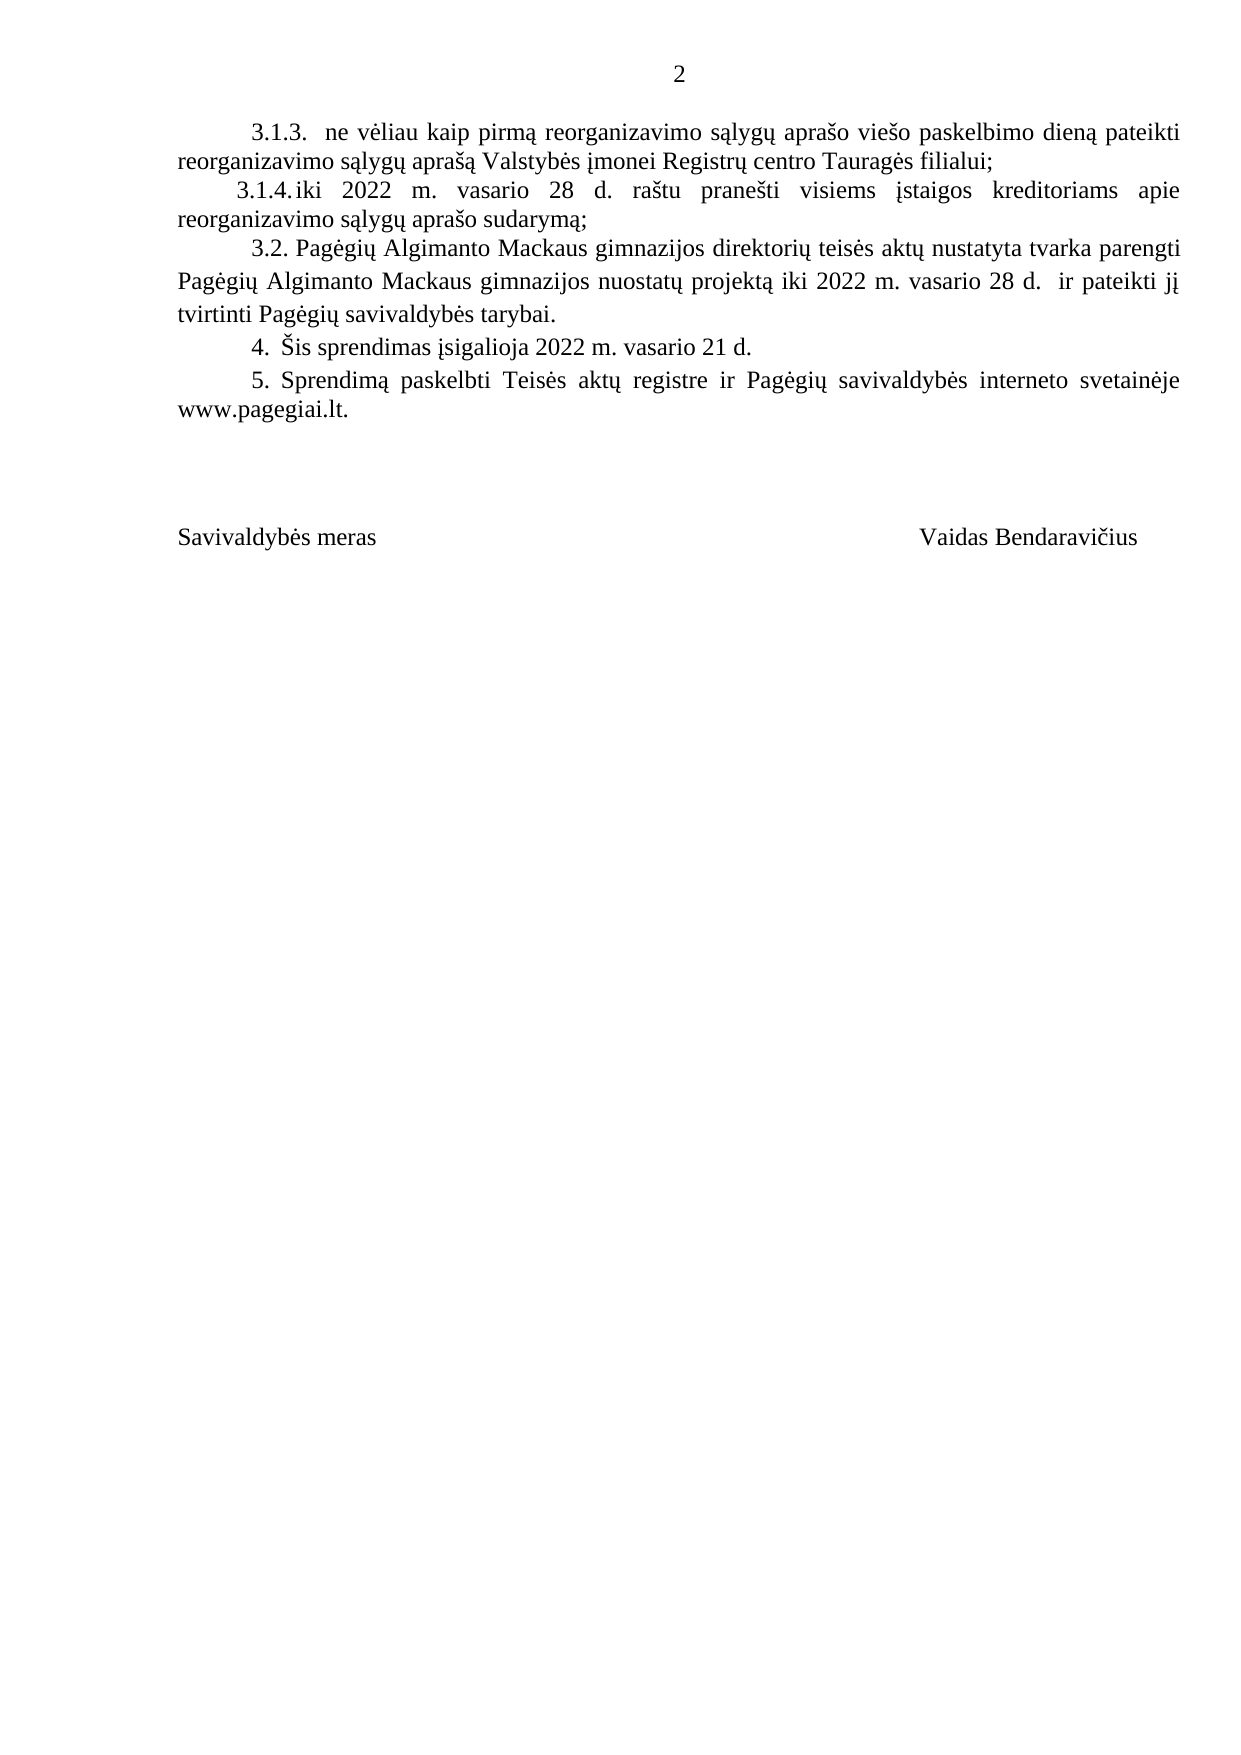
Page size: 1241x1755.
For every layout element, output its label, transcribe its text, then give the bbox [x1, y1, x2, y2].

text 5. Sprendimą paskelbti Teisės aktų registre ir Pagėgių savivaldybės interneto svetainėje www.pagegiai.lt. [177, 365, 1181, 423]
text 3.1.3. ne vėliau kaip pirmą reorganizavimo sąlygų aprašo viešo paskelbimo dieną pateikti reorganizavimo sąlygų aprašą Valstybės įmonei Registrų centro Tauragės filialui; [177, 117, 1181, 175]
text Savivaldybės meras Vaidas Bendaravičius [177, 522, 1181, 551]
text 3.2. Pagėgių Algimanto Mackaus gimnazijos direktorių teisės aktų nustatyta tvarka parengti Pagėgių Algimanto Mackaus gimnazijos nuostatų projektą iki 2022 m. vasario 28 d. ir pateikti jį tvirtinti Pagėgių savivaldybės tarybai. [177, 233, 1181, 328]
text 3.1.4. iki 2022 m. vasario 28 d. raštu pranešti visiems įstaigos kreditoriams apie reorganizavimo sąlygų aprašo sudarymą; [177, 175, 1181, 233]
text 4. Šis sprendimas įsigalioja 2022 m. vasario 21 d. [177, 332, 1181, 361]
